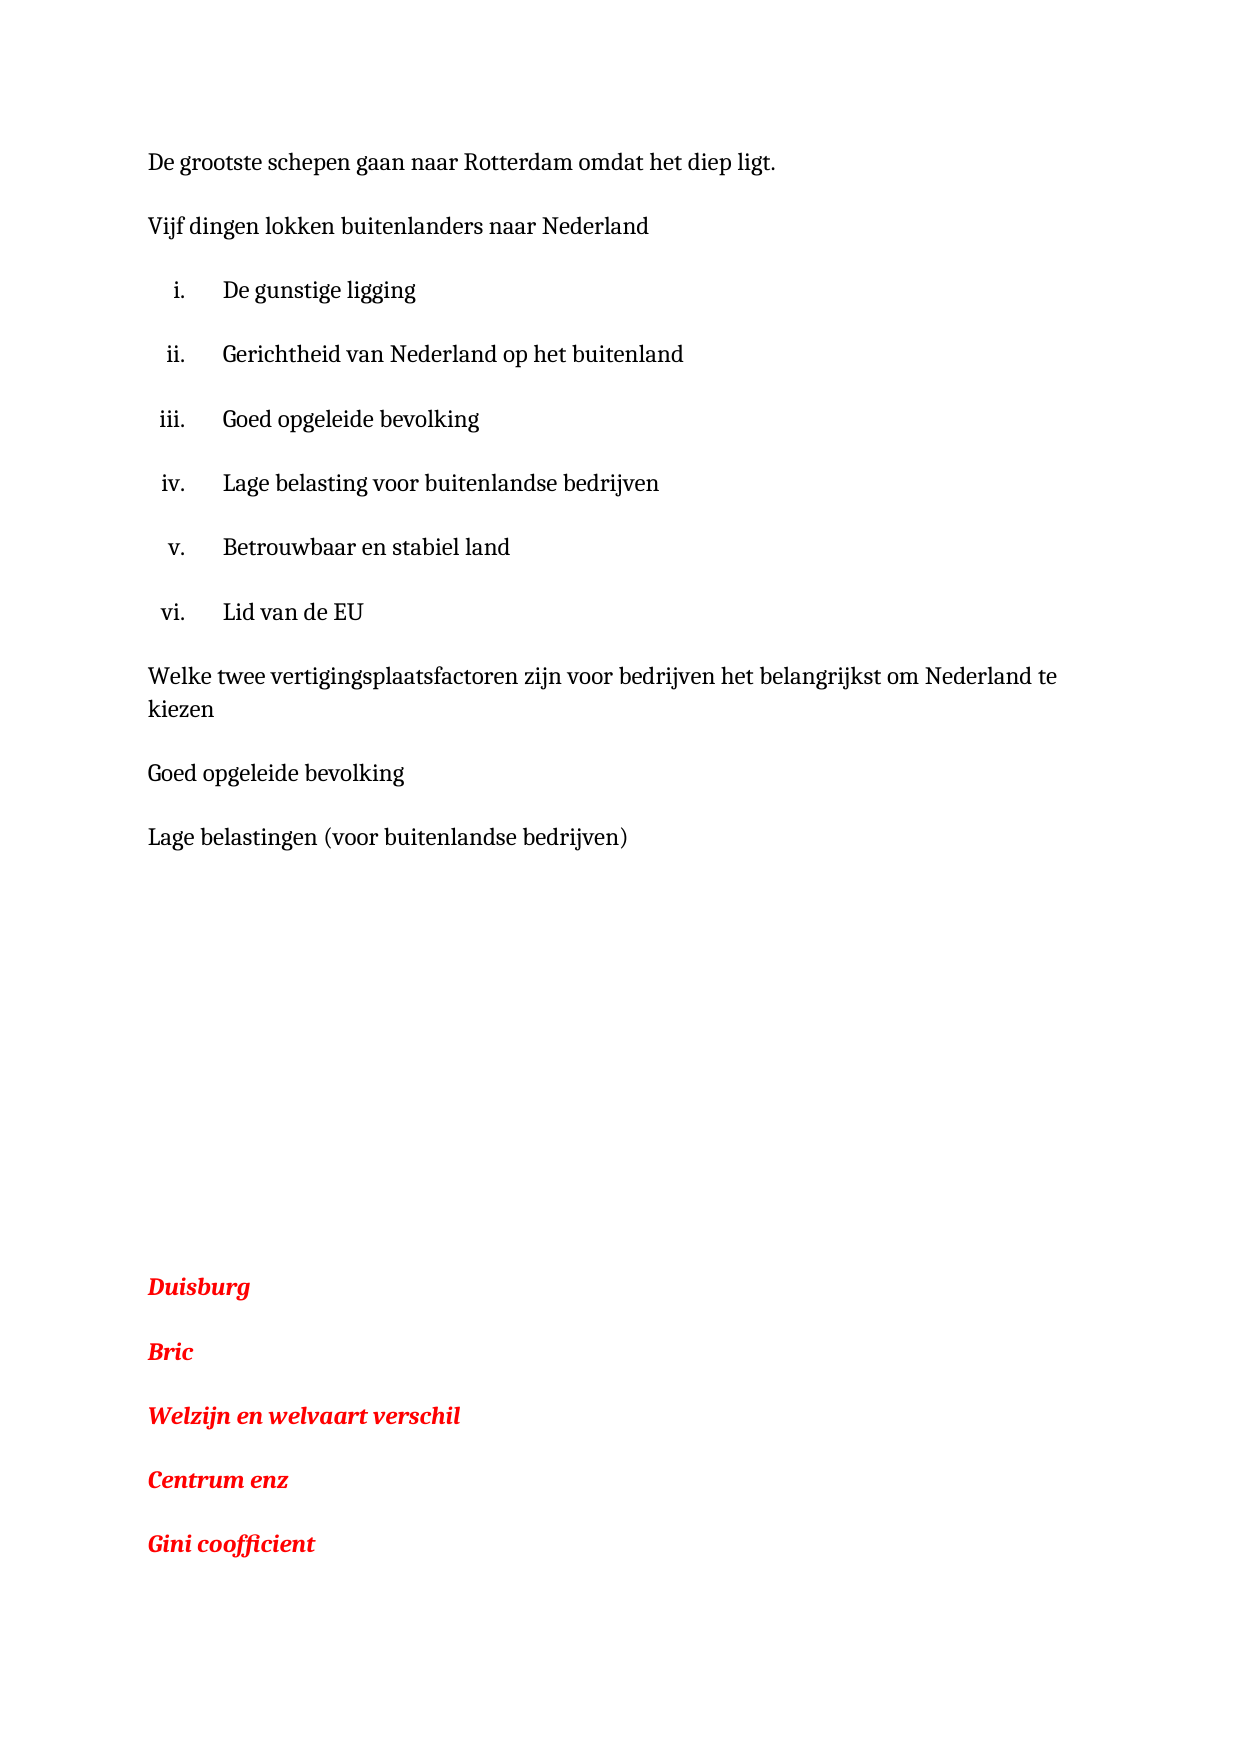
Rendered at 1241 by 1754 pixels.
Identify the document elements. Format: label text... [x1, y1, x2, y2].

text Duisburg [148, 1273, 1093, 1302]
list Betrouwbaar en stabiel land [185, 533, 1093, 562]
text Lage belastingen (voor buitenlandse bedrijven) [148, 823, 1093, 852]
list Gerichtheid van Nederland op het buitenland [185, 340, 1093, 369]
text Centrum enz [148, 1466, 1093, 1495]
list Goed opgeleide bevolking [185, 405, 1093, 433]
text Goed opgeleide bevolking [148, 759, 1093, 788]
text Bric [148, 1337, 1093, 1366]
text Welke twee vertigingsplaatsfactoren zijn voor bedrijven het belangrijkst om Nederland te kiezen [148, 662, 1093, 723]
text De grootste schepen gaan naar Rotterdam omdat het diep ligt. [148, 148, 1093, 176]
list De gunstige ligging [185, 276, 1093, 305]
text Welzijn en welvaart verschil [148, 1402, 1093, 1431]
text Gini coofficient [148, 1530, 1093, 1559]
text Vijf dingen lokken buitenlanders naar Nederland [148, 212, 1093, 241]
list Lid van de EU [185, 597, 1093, 626]
list Lage belasting voor buitenlandse bedrijven [185, 469, 1093, 498]
